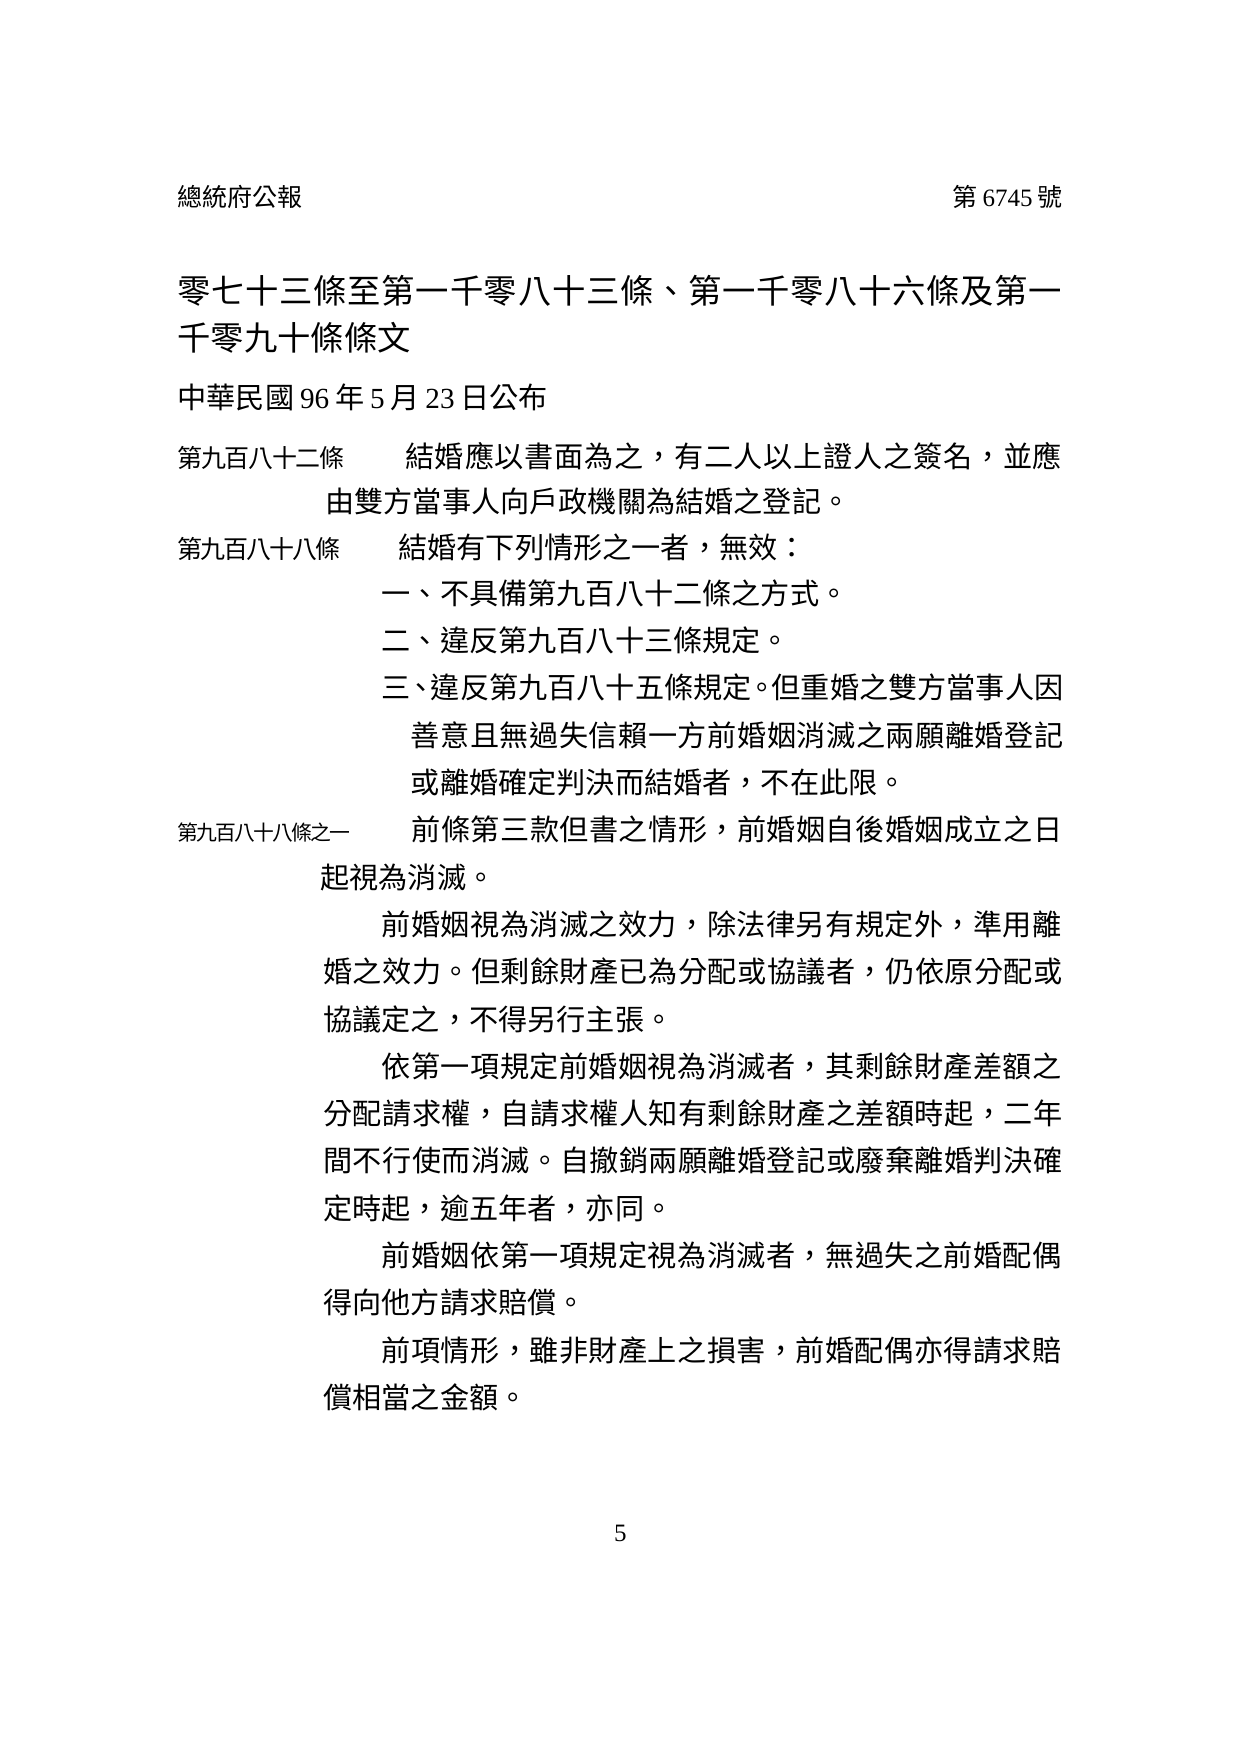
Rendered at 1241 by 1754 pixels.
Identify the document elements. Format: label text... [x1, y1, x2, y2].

text 第九百八十八條 結婚有下列情形之一者，無效： [177, 522, 1063, 568]
text 依第一項規定前婚姻視為消滅者，其剩餘財產差額之分配請求權，自請求權人知有剩餘財產之差額時起，二年間不行使而消滅。自撤銷兩願離婚登記或廢棄離婚判決確定時起，逾五年者，亦同。 [323, 1039, 1063, 1228]
text 前婚姻依第一項規定視為消滅者，無過失之前婚配偶得向他方請求賠償。 [323, 1228, 1063, 1323]
text 一、不具備第九百八十二條之方式。 [381, 568, 1063, 614]
text 前婚姻視為消滅之效力，除法律另有規定外，準用離婚之效力。但剩餘財產已為分配或協議者，仍依原分配或協議定之，不得另行主張。 [323, 897, 1063, 1039]
text 中華民國96年5月23日公布 [177, 372, 1063, 418]
text 第九百八十二條 結婚應以書面為之，有二人以上證人之簽名，並應由雙方當事人向戶政機關為結婚之登記。 [177, 430, 1063, 522]
text 前項情形，雖非財產上之損害，前婚配偶亦得請求賠償相當之金額。 [323, 1323, 1063, 1418]
text 第九百八十八條之一 前條第三款但書之情形，前婚姻自後婚姻成立之日起視為消滅。 [177, 803, 1063, 897]
text 民法親屬編增訂第九百八十八條之一、第一千零五十九條之一、第一千零七十六條之一、第一千零七十六條之二、第一千零七十九條之三至第一千零七十九條之五、第一千零八十條之一至第一千零八十條之三、第一千零八十三條之一及第一千零八十九條之一條文；刪除第一千零六十八條條文；並修正第九百八十二條、第九百八十八條、第一千零三十條之一、第一千零五十二條、第一千零五十九條、第一千零六十二條、第一千零六十三條、第一千零六十七條、第一千零七十條、第一千零七十三條至第一千零八十三條、第一千零八十六條及第一千零九十條條文 [177, 266, 1063, 359]
text 三、違反第九百八十五條規定。但重婚之雙方當事人因善意且無過失信賴一方前婚姻消滅之兩願離婚登記或離婚確定判決而結婚者，不在此限。 [381, 661, 1063, 803]
text 二、違反第九百八十三條規定。 [381, 614, 1063, 661]
